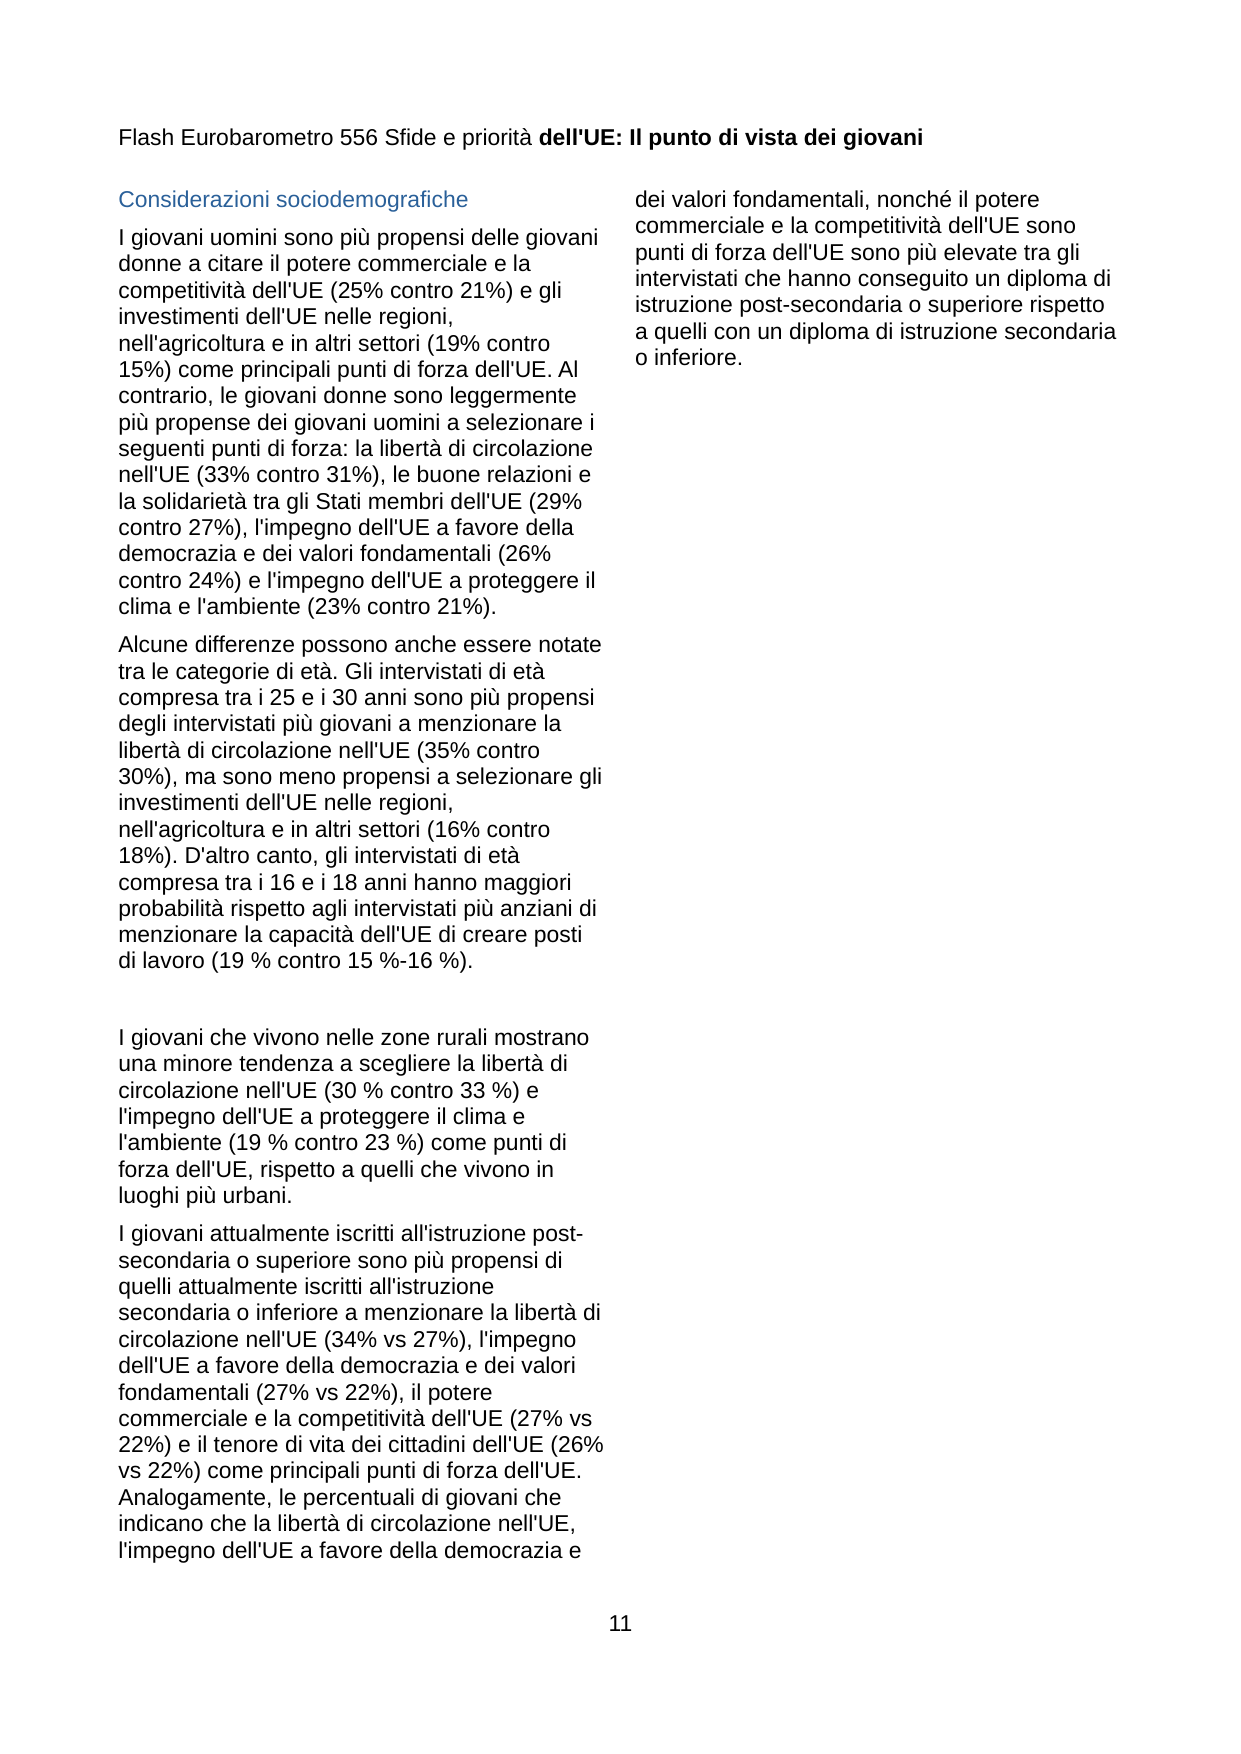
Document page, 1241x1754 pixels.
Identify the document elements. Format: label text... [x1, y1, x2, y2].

text I giovani uomini sono più propensi delle giovani donne a citare il potere commerciale e la competitività dell'UE (25% contro 21%) e gli investimenti dell'UE nelle regioni, nell'agricoltura e in altri settori (19% contro 15%) come principali punti di forza dell'UE. Al contrario, le giovani donne sono leggermente più propense dei giovani uomini a selezionare i seguenti punti di forza: la libertà di circolazione nell'UE (33% contro 31%), le buone relazioni e la solidarietà tra gli Stati membri dell'UE (29% contro 27%), l'impegno dell'UE a favore della democrazia e dei valori fondamentali (26% contro 24%) e l'impegno dell'UE a proteggere il clima e l'ambiente (23% contro 21%). [118, 224, 605, 619]
text Alcune differenze possono anche essere notate tra le categorie di età. Gli intervistati di età compresa tra i 25 e i 30 anni sono più propensi degli intervistati più giovani a menzionare la libertà di circolazione nell'UE (35% contro 30%), ma sono meno propensi a selezionare gli investimenti dell'UE nelle regioni, nell'agricoltura e in altri settori (16% contro 18%). D'altro canto, gli intervistati di età compresa tra i 16 e i 18 anni hanno maggiori probabilità rispetto agli intervistati più anziani di menzionare la capacità dell'UE di creare posti di lavoro (19 % contro 15 %-16 %). [118, 631, 605, 974]
text Considerazioni sociodemografiche [118, 186, 605, 212]
text dei valori fondamentali, nonché il potere commerciale e la competitività dell'UE sono punti di forza dell'UE sono più elevate tra gli intervistati che hanno conseguito un diploma di istruzione post-secondaria o superiore rispetto a quelli con un diploma di istruzione secondaria o inferiore. [635, 186, 1122, 370]
text I giovani che vivono nelle zone rurali mostrano una minore tendenza a scegliere la libertà di circolazione nell'UE (30 % contro 33 %) e l'impegno dell'UE a proteggere il clima e l'ambiente (19 % contro 23 %) come punti di forza dell'UE, rispetto a quelli che vivono in luoghi più urbani. [118, 1024, 605, 1208]
text I giovani attualmente iscritti all'istruzione post-secondaria o superiore sono più propensi di quelli attualmente iscritti all'istruzione secondaria o inferiore a menzionare la libertà di circolazione nell'UE (34% vs 27%), l'impegno dell'UE a favore della democrazia e dei valori fondamentali (27% vs 22%), il potere commerciale e la competitività dell'UE (27% vs 22%) e il tenore di vita dei cittadini dell'UE (26% vs 22%) come principali punti di forza dell'UE. Analogamente, le percentuali di giovani che indicano che la libertà di circolazione nell'UE, l'impegno dell'UE a favore della democrazia e [118, 1220, 605, 1563]
